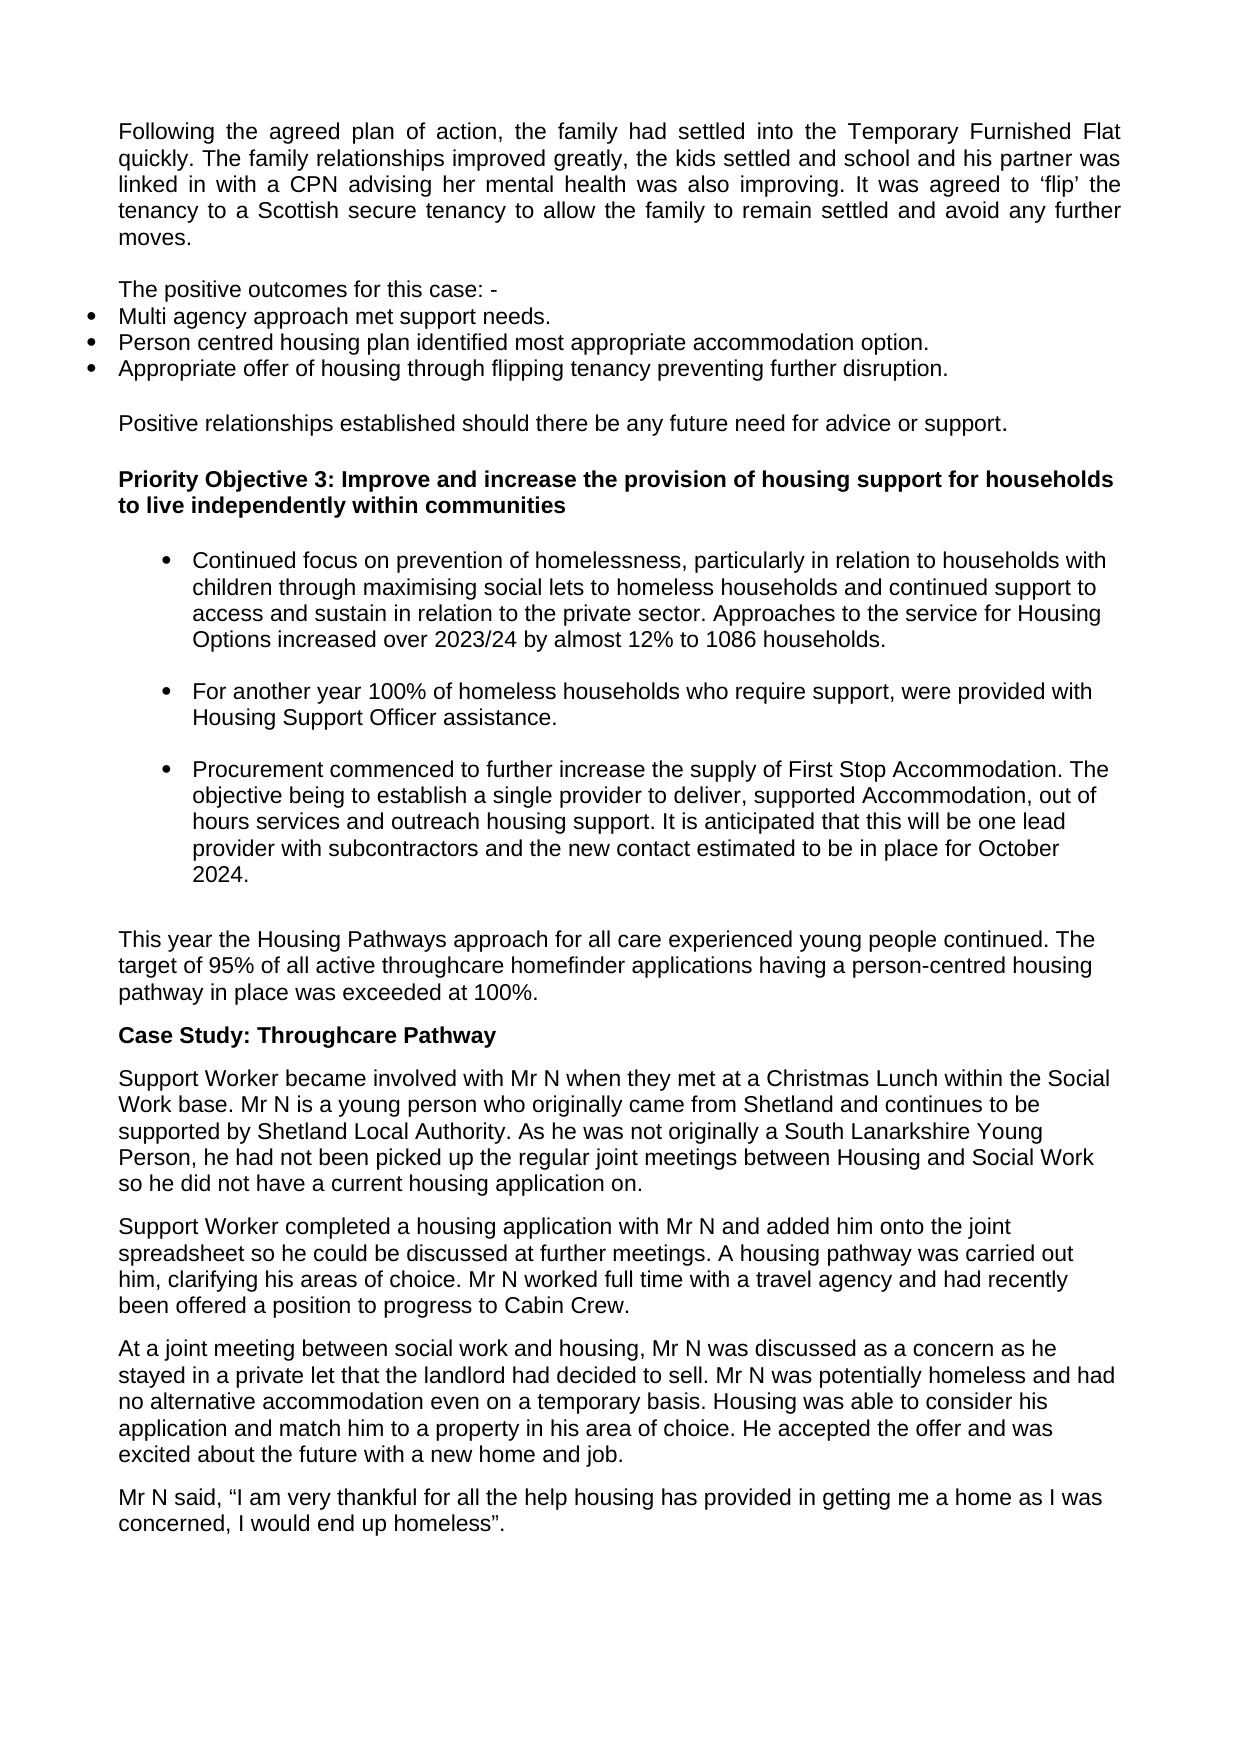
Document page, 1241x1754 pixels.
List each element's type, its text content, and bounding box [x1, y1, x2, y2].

list Procurement commenced to further increase the supply of First Stop Accommodation. The objective being to establish a single provider to deliver, supported Accommodation, out of hours services and outreach housing support. It is anticipated that this will be one lead provider with subcontractors and the new contact estimated to be in place for October 2024. [162, 756, 1122, 887]
list Person centred housing plan identified most appropriate accommodation option. [87, 329, 1122, 355]
text Mr N said, “I am very thankful for all the help housing has provided in getting me a home as I was concerned, I would end up homeless”. [118, 1484, 1122, 1537]
list Continued focus on prevention of homelessness, particularly in relation to households with children through maximising social lets to homeless households and continued support to access and sustain in relation to the private sector. Approaches to the service for Housing Options increased over 2023/24 by almost 12% to 1086 households. [162, 547, 1122, 653]
list Multi agency approach met support needs. [87, 303, 1122, 329]
list Appropriate offer of housing through flipping tenancy preventing further disruption. [87, 355, 1122, 382]
text Support Worker completed a housing application with Mr N and added him onto the joint spreadsheet so he could be discussed at further meetings. A housing pathway was carried out him, clarifying his areas of choice. Mr N worked full time with a travel agency and had recently been offered a position to progress to Cabin Crew. [118, 1213, 1122, 1319]
text Positive relationships established should there be any future need for advice or support. [118, 408, 1122, 437]
text Priority Objective 3: Improve and increase the provision of housing support for households to live independently within communities [118, 466, 1122, 518]
text Following the agreed plan of action, the family had settled into the Temporary Furnished Flat quickly. The family relationships improved greatly, the kids settled and school and his partner was linked in with a CPN advising her mental health was also improving. It was agreed to ‘flip’ the tenancy to a Scottish secure tenancy to allow the family to remain settled and avoid any further moves. [118, 118, 1122, 250]
text At a joint meeting between social work and housing, Mr N was discussed as a concern as he stayed in a private let that the landlord had decided to sell. Mr N was potentially homeless and had no alternative accommodation even on a temporary basis. Housing was able to consider his application and match him to a property in his area of choice. He accepted the offer and was excited about the future with a new home and job. [118, 1335, 1122, 1467]
list For another year 100% of homeless households who require support, were provided with Housing Support Officer assistance. [162, 678, 1122, 731]
text Support Worker became involved with Mr N when they met at a Christmas Lunch within the Social Work base. Mr N is a young person who originally came from Shetland and continues to be supported by Shetland Local Authority. As he was not originally a South Lanarkshire Young Person, he had not been picked up the regular joint meetings between Housing and Social Work so he did not have a current housing application on. [118, 1065, 1122, 1197]
text The positive outcomes for this case: - [118, 276, 1122, 303]
text Case Study: Throughcare Pathway [118, 1022, 1122, 1048]
text This year the Housing Pathways approach for all care experienced young people continued. The target of 95% of all active throughcare homefinder applications having a person-centred housing pathway in place was exceeded at 100%. [118, 926, 1122, 1005]
